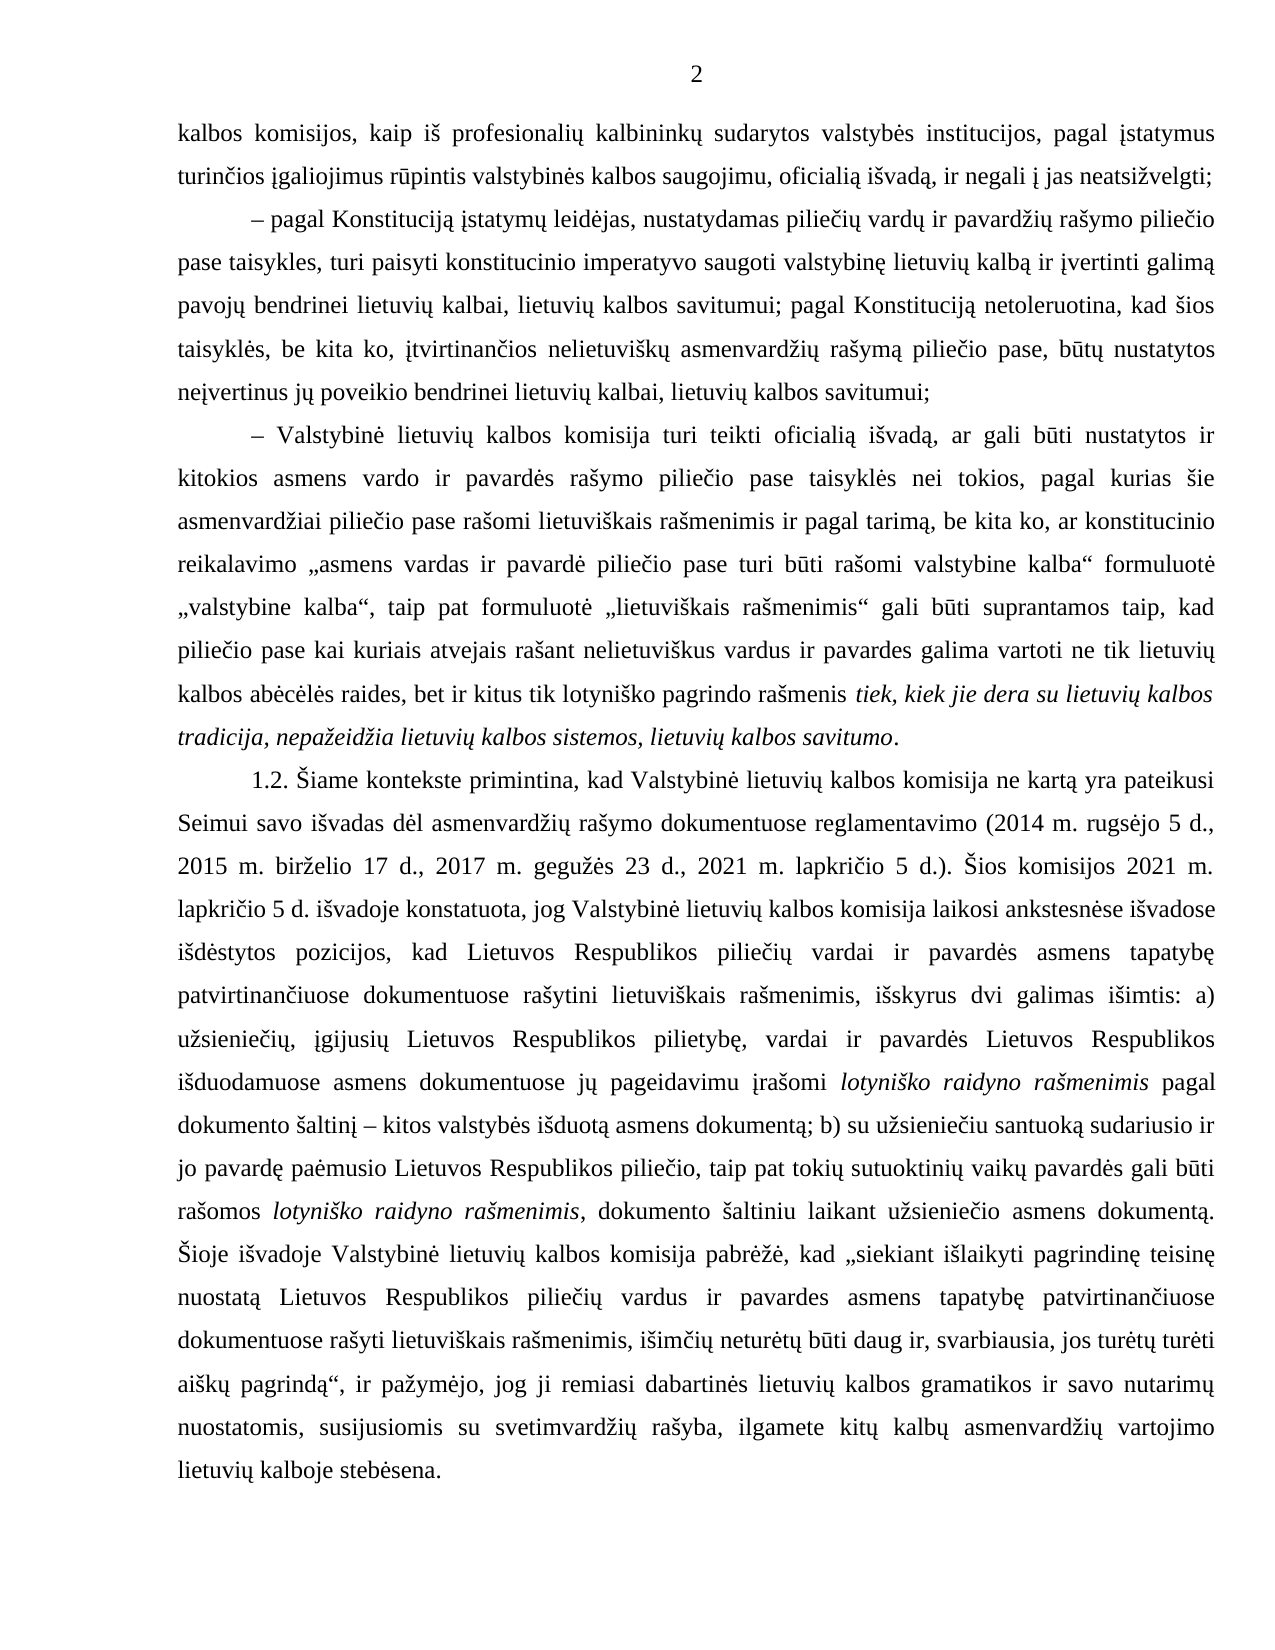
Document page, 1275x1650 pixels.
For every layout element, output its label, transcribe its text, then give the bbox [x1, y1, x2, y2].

text kalbos komisijos, kaip iš profesionalių kalbininkų sudarytos valstybės institucijos, pagal įstatymus turinčios įgaliojimus rūpintis valstybinės kalbos saugojimu, oficialią išvadą, ir negali į jas neatsižvelgti; [177, 118, 1216, 190]
text – pagal Konstituciją įstatymų leidėjas, nustatydamas piliečių vardų ir pavardžių rašymo piliečio pase taisykles, turi paisyti konstitucinio imperatyvo saugoti valstybinę lietuvių kalbą ir įvertinti galimą pavojų bendrinei lietuvių kalbai, lietuvių kalbos savitumui; pagal Konstituciją netoleruotina, kad šios taisyklės, be kita ko, įtvirtinančios nelietuviškų asmenvardžių rašymą piliečio pase, būtų nustatytos neįvertinus jų poveikio bendrinei lietuvių kalbai, lietuvių kalbos savitumui; [177, 204, 1216, 406]
text – Valstybinė lietuvių kalbos komisija turi teikti oficialią išvadą, ar gali būti nustatytos ir kitokios asmens vardo ir pavardės rašymo piliečio pase taisyklės nei tokios, pagal kurias šie asmenvardžiai piliečio pase rašomi lietuviškais rašmenimis ir pagal tarimą, be kita ko, ar konstitucinio reikalavimo „asmens vardas ir pavardė piliečio pase turi būti rašomi valstybine kalba“ formuluotė „valstybine kalba“, taip pat formuluotė „lietuviškais rašmenimis“ gali būti suprantamos taip, kad piliečio pase kai kuriais atvejais rašant nelietuviškus vardus ir pavardes galima vartoti ne tik lietuvių kalbos abėcėlės raides, bet ir kitus tik lotyniško pagrindo rašmenis tiek, kiek jie dera su lietuvių kalbos tradicija, nepažeidžia lietuvių kalbos sistemos, lietuvių kalbos savitumo. [177, 420, 1216, 751]
text 1.2. Šiame kontekste primintina, kad Valstybinė lietuvių kalbos komisija ne kartą yra pateikusi Seimui savo išvadas dėl asmenvardžių rašymo dokumentuose reglamentavimo (2014 m. rugsėjo 5 d., 2015 m. birželio 17 d., 2017 m. gegužės 23 d., 2021 m. lapkričio 5 d.). Šios komisijos 2021 m. lapkričio 5 d. išvadoje konstatuota, jog Valstybinė lietuvių kalbos komisija laikosi ankstesnėse išvadose išdėstytos pozicijos, kad Lietuvos Respublikos piliečių vardai ir pavardės asmens tapatybę patvirtinančiuose dokumentuose rašytini lietuviškais rašmenimis, išskyrus dvi galimas išimtis: a) užsieniečių, įgijusių Lietuvos Respublikos pilietybę, vardai ir pavardės Lietuvos Respublikos išduodamuose asmens dokumentuose jų pageidavimu įrašomi lotyniško raidyno rašmenimis pagal dokumento šaltinį – kitos valstybės išduotą asmens dokumentą; b) su užsieniečiu santuoką sudariusio ir jo pavardę paėmusio Lietuvos Respublikos piliečio, taip pat tokių sutuoktinių vaikų pavardės gali būti rašomos lotyniško raidyno rašmenimis, dokumento šaltiniu laikant užsieniečio asmens dokumentą. Šioje išvadoje Valstybinė lietuvių kalbos komisija pabrėžė, kad „siekiant išlaikyti pagrindinę teisinę nuostatą Lietuvos Respublikos piliečių vardus ir pavardes asmens tapatybę patvirtinančiuose dokumentuose rašyti lietuviškais rašmenimis, išimčių neturėtų būti daug ir, svarbiausia, jos turėtų turėti aiškų pagrindą“, ir pažymėjo, jog ji remiasi dabartinės lietuvių kalbos gramatikos ir savo nutarimų nuostatomis, susijusiomis su svetimvardžių rašyba, ilgamete kitų kalbų asmenvardžių vartojimo lietuvių kalboje stebėsena. [177, 765, 1216, 1484]
